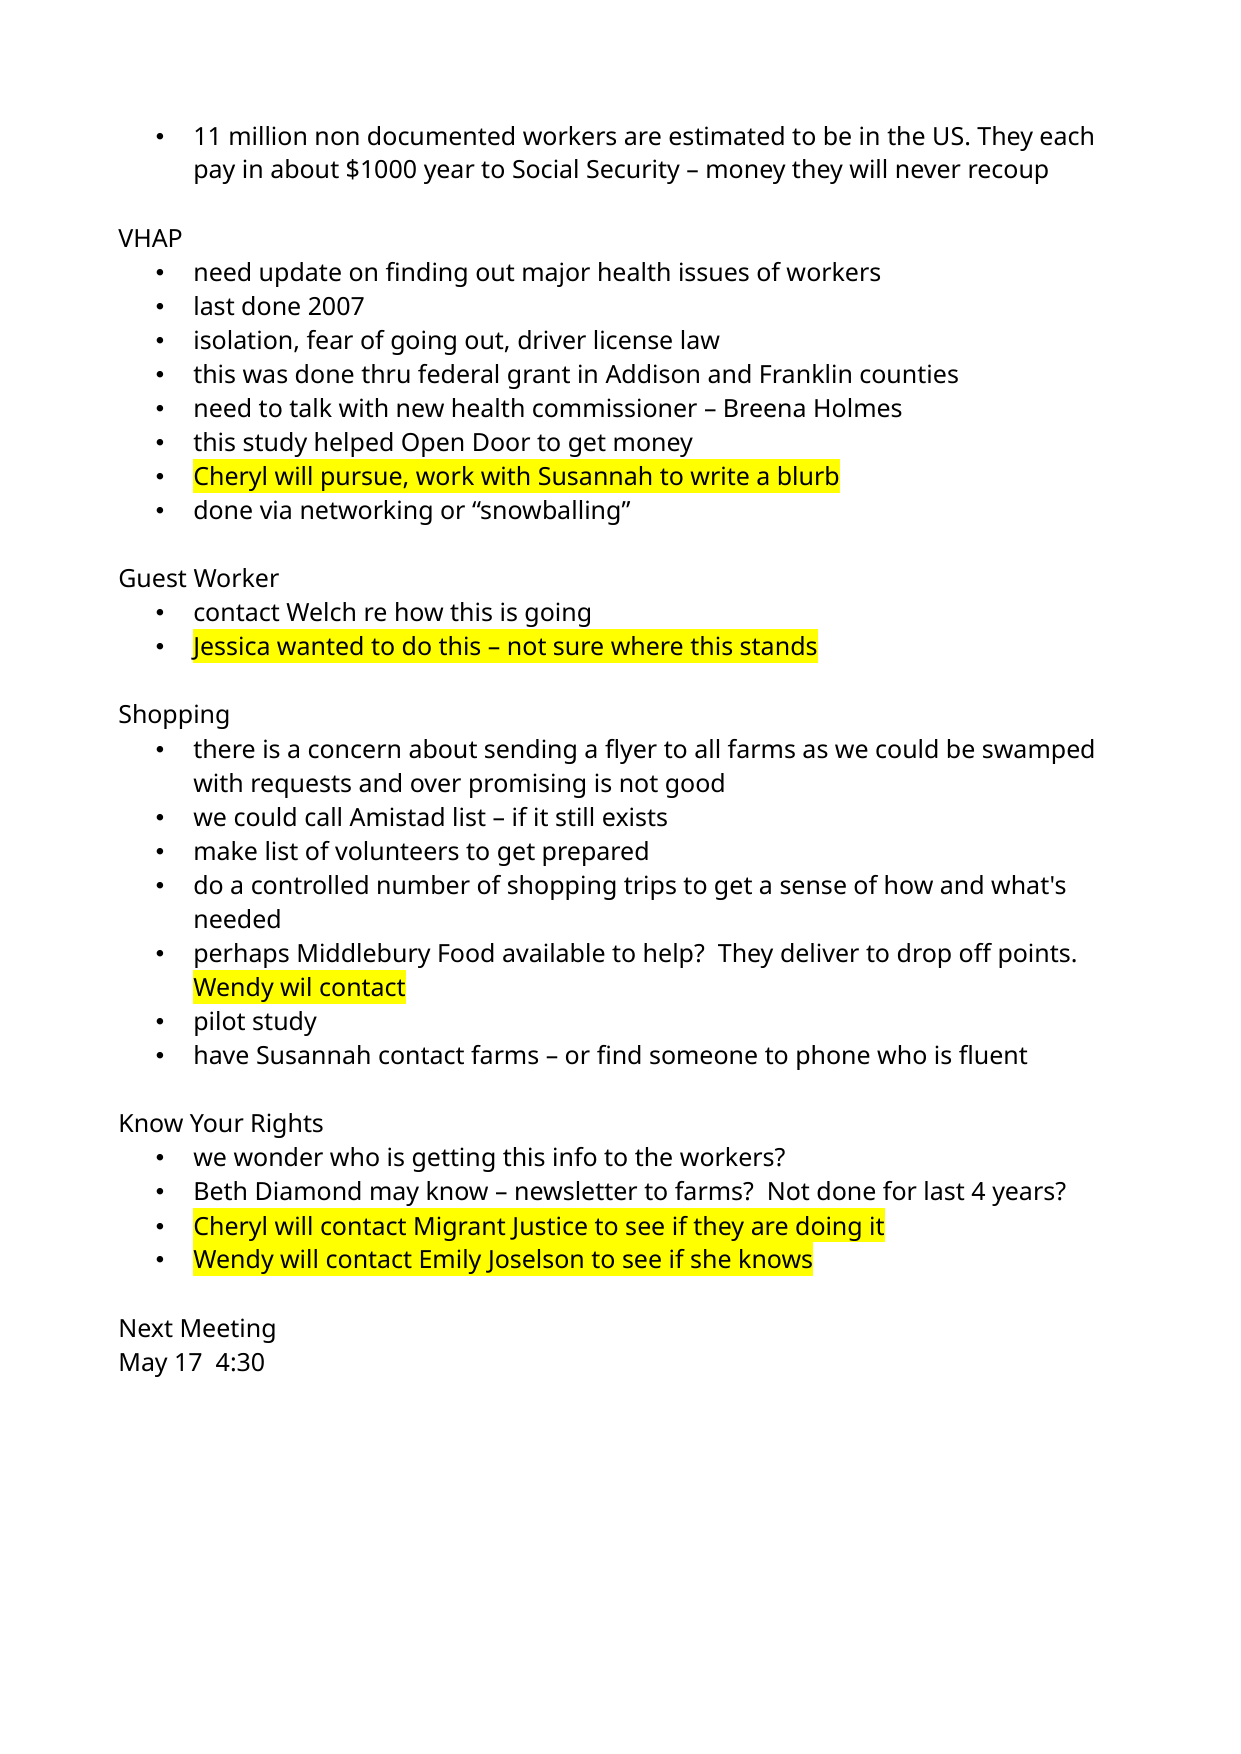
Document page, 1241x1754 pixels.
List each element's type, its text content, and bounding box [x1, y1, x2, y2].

list Cheryl will contact Migrant Justice to see if they are doing it [156, 1208, 1122, 1242]
list there is a concern about sending a flyer to all farms as we could be swamped with requests and over promising is not good [156, 731, 1122, 799]
list contact Welch re how this is going [156, 595, 1122, 629]
list 11 million non documented workers are estimated to be in the US. They each pay in about $1000 year to Social Security – money they will never recoup [156, 118, 1122, 186]
list have Susannah contact farms – or find someone to phone who is fluent [156, 1038, 1122, 1072]
list this was done thru federal grant in Addison and Franklin counties [156, 357, 1122, 391]
list Jessica wanted to do this – not sure where this stands [156, 629, 1122, 663]
text Next Meeting [118, 1310, 1122, 1344]
list this study helped Open Door to get money [156, 425, 1122, 459]
text Know Your Rights [118, 1106, 1122, 1140]
list need update on finding out major health issues of workers [156, 254, 1122, 288]
text Guest Worker [118, 561, 1122, 595]
list we could call Amistad list – if it still exists [156, 799, 1122, 833]
list Wendy will contact Emily Joselson to see if she knows [156, 1242, 1122, 1276]
list need to talk with new health commissioner – Breena Holmes [156, 391, 1122, 425]
list we wonder who is getting this info to the workers? [156, 1140, 1122, 1174]
list do a controlled number of shopping trips to get a sense of how and what's needed [156, 867, 1122, 936]
list make list of volunteers to get prepared [156, 833, 1122, 867]
list done via networking or “snowballing” [156, 493, 1122, 527]
text VHAP [118, 220, 1122, 254]
text May 17 4:30 [118, 1344, 1122, 1378]
list last done 2007 [156, 288, 1122, 322]
list Beth Diamond may know – newsletter to farms? Not done for last 4 years? [156, 1174, 1122, 1208]
text Shopping [118, 697, 1122, 731]
list Cheryl will pursue, work with Susannah to write a blurb [156, 459, 1122, 493]
list pilot study [156, 1004, 1122, 1038]
list isolation, fear of going out, driver license law [156, 322, 1122, 357]
list perhaps Middlebury Food available to help? They deliver to drop off points. Wendy wil contact [156, 936, 1122, 1004]
